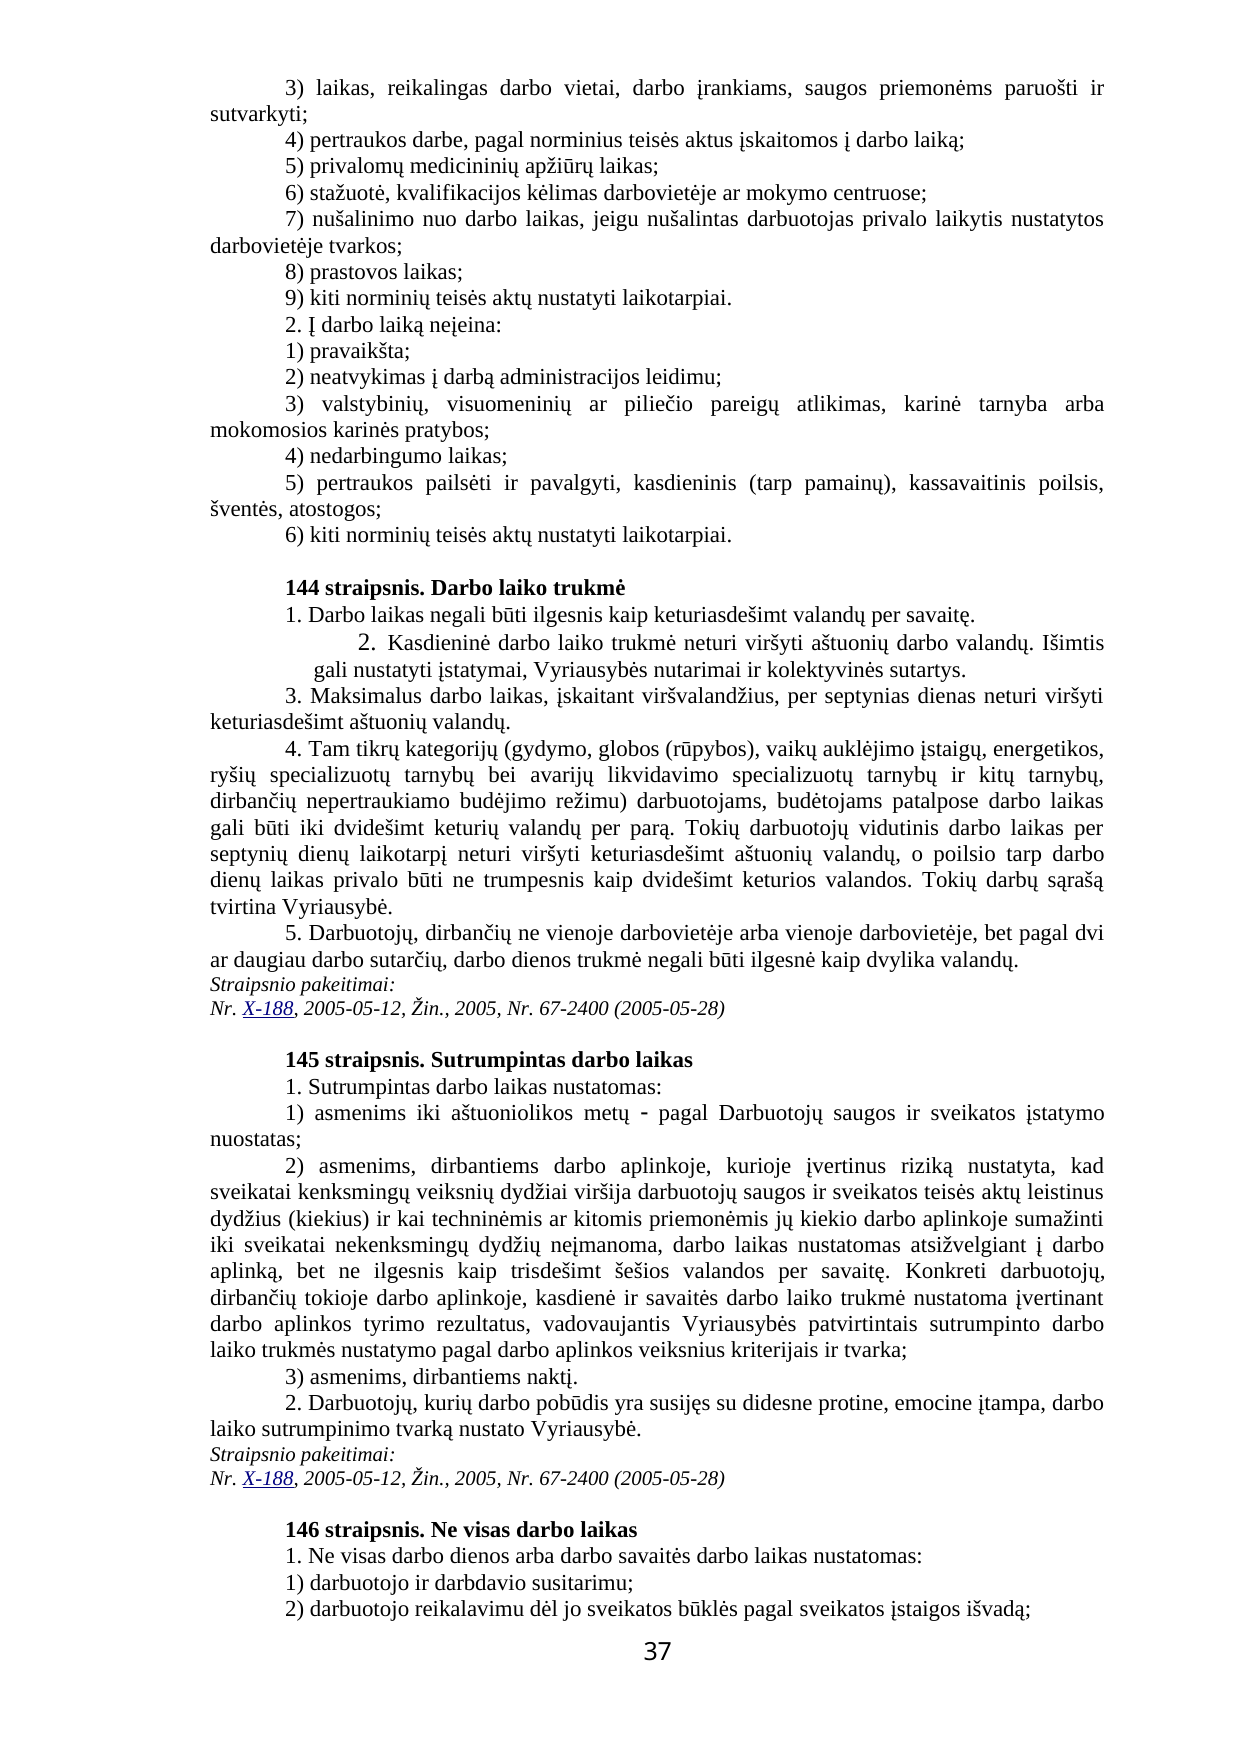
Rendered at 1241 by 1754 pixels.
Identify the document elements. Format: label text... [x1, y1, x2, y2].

text 1) pravaikšta; [210, 337, 1106, 363]
text 8) prastovos laikas; [210, 258, 1106, 284]
text 1) asmenims iki aštuoniolikos metų  pagal Darbuotojų saugos ir sveikatos įstatymo nuostatas; [210, 1099, 1106, 1152]
text 3) valstybinių, visuomeninių ar piliečio pareigų atlikimas, karinė tarnyba arba mokomosios karinės pratybos; [210, 390, 1106, 442]
text 4) pertraukos darbe, pagal norminius teisės aktus įskaitomos į darbo laiką; [210, 126, 1106, 153]
text 7) nušalinimo nuo darbo laikas, jeigu nušalintas darbuotojas privalo laikytis nustatytos darbovietėje tvarkos; [210, 205, 1106, 258]
text 4) nedarbingumo laikas; [210, 442, 1106, 469]
text 1) darbuotojo ir darbdavio susitarimu; [210, 1569, 1106, 1595]
text 144 straipsnis. Darbo laiko trukmė [210, 574, 1106, 601]
text 1. Sutrumpintas darbo laikas nustatomas: [210, 1073, 1106, 1099]
text 2. Į darbo laiką neįeina: [210, 311, 1106, 337]
text Nr. X-188, 2005-05-12, Žin., 2005, Nr. 67-2400 (2005-05-28) [210, 1466, 1106, 1490]
text Nr. X-188, 2005-05-12, Žin., 2005, Nr. 67-2400 (2005-05-28) [210, 996, 1106, 1020]
text 3) asmenims, dirbantiems naktį. [210, 1363, 1106, 1389]
text 1. Ne visas darbo dienos arba darbo savaitės darbo laikas nustatomas: [210, 1543, 1106, 1569]
text 6) kiti norminių teisės aktų nustatyti laikotarpiai. [210, 522, 1106, 548]
text 5) privalomų medicininių apžiūrų laikas; [210, 153, 1106, 179]
text 9) kiti norminių teisės aktų nustatyti laikotarpiai. [210, 284, 1106, 311]
text 146 straipsnis. Ne visas darbo laikas [210, 1516, 1106, 1543]
text 2) asmenims, dirbantiems darbo aplinkoje, kurioje įvertinus riziką nustatyta, kad sveikatai kenksmingų veiksnių dydžiai viršija darbuotojų saugos ir sveikatos teisės aktų leistinus dydžius (kiekius) ir kai techninėmis ar kitomis priemonėmis jų kiekio darbo aplinkoje sumažinti iki sveikatai nekenksmingų dydžių neįmanoma, darbo laikas nustatomas atsižvelgiant į darbo aplinką, bet ne ilgesnis kaip trisdešimt šešios valandos per savaitę. Konkreti darbuotojų, dirbančių tokioje darbo aplinkoje, kasdienė ir savaitės darbo laiko trukmė nustatoma įvertinant darbo aplinkos tyrimo rezultatus, vadovaujantis Vyriausybės patvirtintais sutrumpinto darbo laiko trukmės nustatymo pagal darbo aplinkos veiksnius kriterijais ir tvarka; [210, 1152, 1106, 1363]
text 2) neatvykimas į darbą administracijos leidimu; [210, 363, 1106, 390]
text 6) stažuotė, kvalifikacijos kėlimas darbovietėje ar mokymo centruose; [210, 179, 1106, 205]
text 1. Darbo laikas negali būti ilgesnis kaip keturiasdešimt valandų per savaitę. [210, 601, 1106, 627]
text 3. Maksimalus darbo laikas, įskaitant viršvalandžius, per septynias dienas neturi viršyti keturiasdešimt aštuonių valandų. [210, 682, 1106, 735]
text Straipsnio pakeitimai: [210, 1442, 1106, 1466]
text 145 straipsnis. Sutrumpintas darbo laikas [210, 1046, 1106, 1073]
text 5) pertraukos pailsėti ir pavalgyti, kasdieninis (tarp pamainų), kassavaitinis poilsis, šventės, atostogos; [210, 469, 1106, 522]
text 4. Tam tikrų kategorijų (gydymo, globos (rūpybos), vaikų auklėjimo įstaigų, energetikos, ryšių specializuotų tarnybų bei avarijų likvidavimo specializuotų tarnybų ir kitų tarnybų, dirbančių nepertraukiamo budėjimo režimu) darbuotojams, budėtojams patalpose darbo laikas gali būti iki dvidešimt keturių valandų per parą. Tokių darbuotojų vidutinis darbo laikas per septynių dienų laikotarpį neturi viršyti keturiasdešimt aštuonių valandų, o poilsio tarp darbo dienų laikas privalo būti ne trumpesnis kaip dvidešimt keturios valandos. Tokių darbų sąrašą tvirtina Vyriausybė. [210, 735, 1106, 919]
text 2) darbuotojo reikalavimu dėl jo sveikatos būklės pagal sveikatos įstaigos išvadą; [210, 1595, 1106, 1622]
text 3) laikas, reikalingas darbo vietai, darbo įrankiams, saugos priemonėms paruošti ir sutvarkyti; [210, 73, 1106, 126]
text 5. Darbuotojų, dirbančių ne vienoje darbovietėje arba vienoje darbovietėje, bet pagal dvi ar daugiau darbo sutarčių, darbo dienos trukmė negali būti ilgesnė kaip dvylika valandų. [210, 919, 1106, 972]
list Kasdieninė darbo laiko trukmė neturi viršyti aštuonių darbo valandų. Išimtis gali nustatyti įstatymai, Vyriausybės nutarimai ir kolektyvinės sutartys. [284, 627, 1106, 682]
text Straipsnio pakeitimai: [210, 972, 1106, 996]
text 2. Darbuotojų, kurių darbo pobūdis yra susijęs su didesne protine, emocine įtampa, darbo laiko sutrumpinimo tvarką nustato Vyriausybė. [210, 1389, 1106, 1442]
